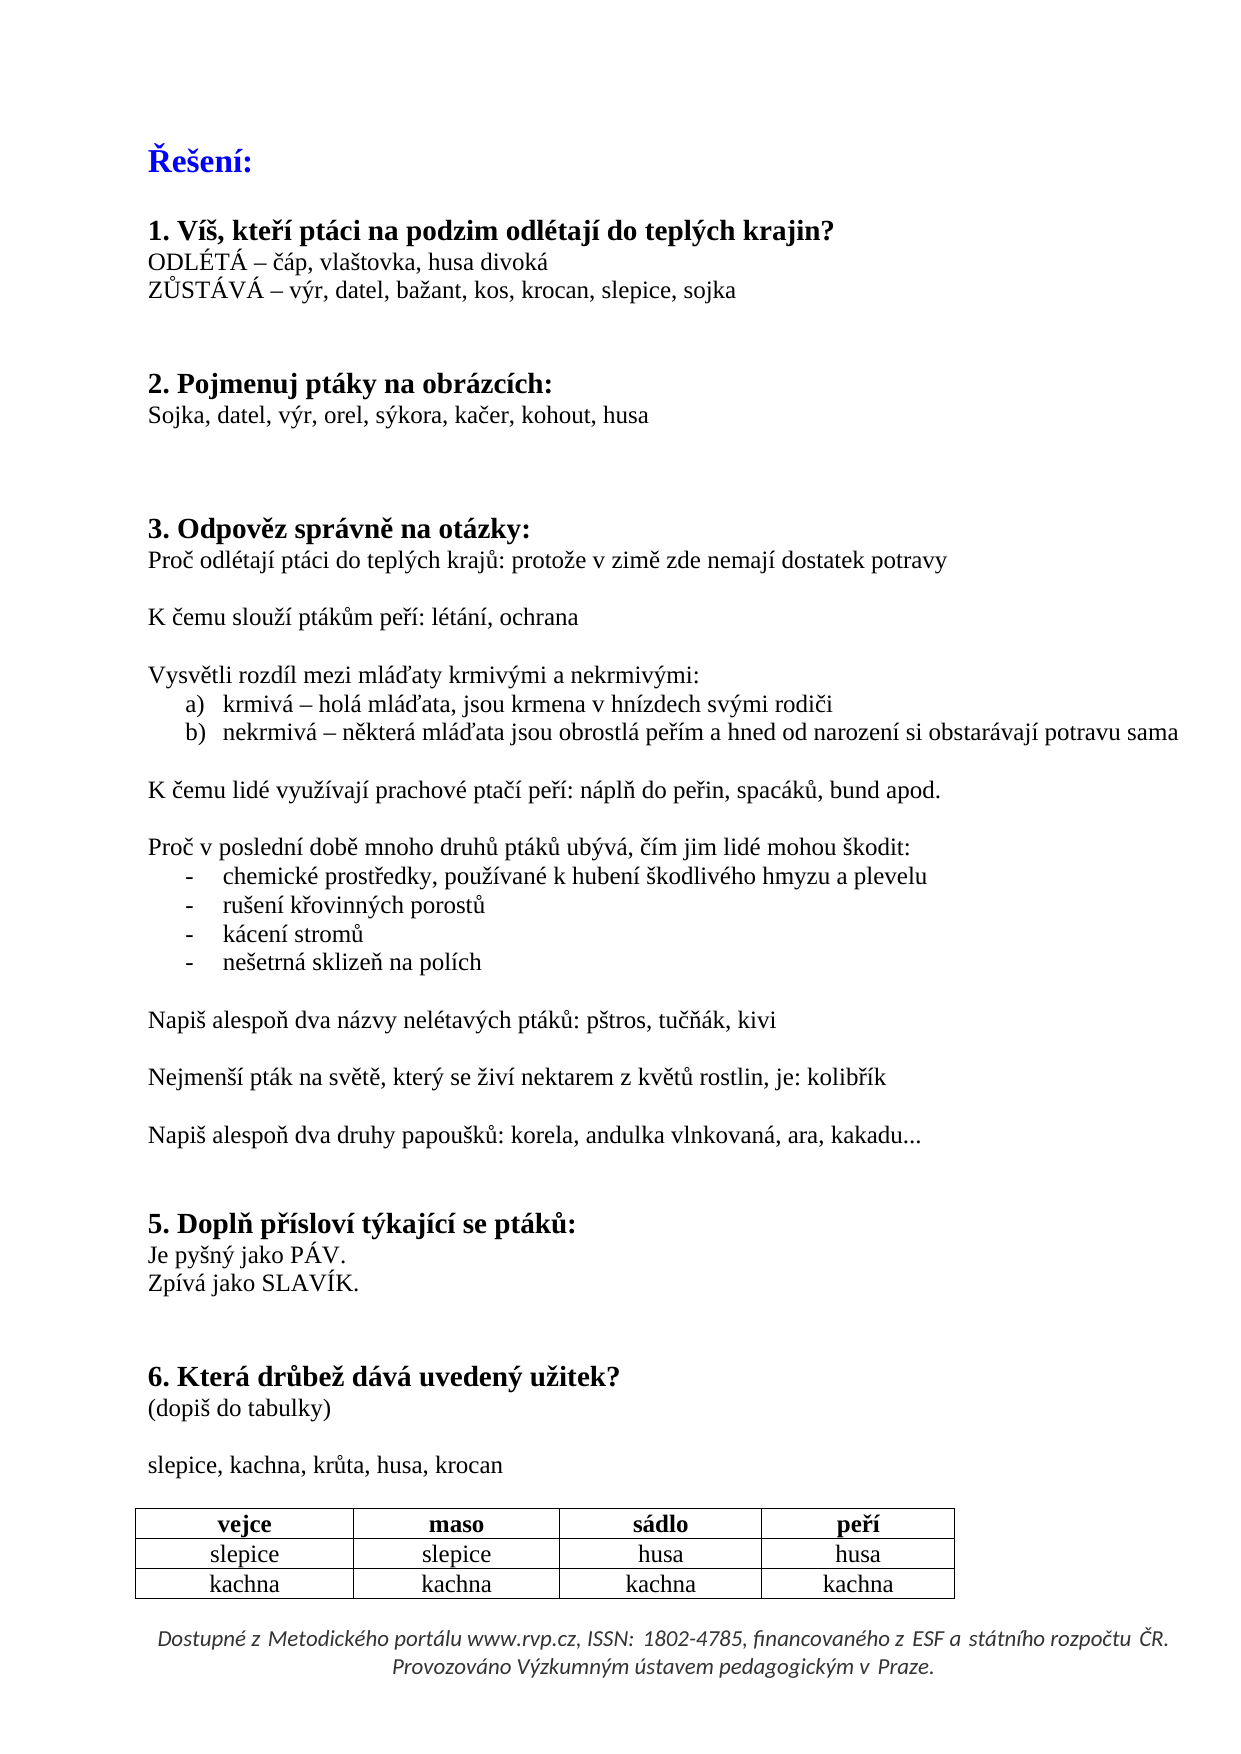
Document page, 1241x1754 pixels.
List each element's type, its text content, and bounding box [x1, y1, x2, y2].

text ZŮSTÁVÁ – výr, datel, bažant, kos, krocan, slepice, sojka [148, 275, 1181, 304]
text Napiš alespoň dva druhy papoušků: korela, andulka vlnkovaná, ara, kakadu... [148, 1120, 1181, 1149]
text 3. Odpověz správně na otázky: [148, 511, 1181, 545]
text Vysvětli rozdíl mezi mláďaty krmivými a nekrmivými: [148, 660, 1181, 689]
text Řešení: [148, 141, 1181, 179]
text K čemu slouží ptákům peří: létání, ochrana [148, 602, 1181, 631]
text Proč odlétají ptáci do teplých krajů: protože v zimě zde nemají dostatek potravy [148, 545, 1181, 574]
list rušení křovinných porostů [185, 890, 1181, 919]
table_cell kachna [354, 1569, 559, 1597]
table_header vejce [136, 1509, 353, 1538]
table_cell kachna [136, 1569, 353, 1597]
list nekrmivá – některá mláďata jsou obrostlá peřím a hned od narození si obstarávají potravu sama [185, 717, 1181, 746]
list nešetrná sklizeň na polích [185, 947, 1181, 976]
text Zpívá jako SLAVÍK. [148, 1268, 1181, 1297]
text 1. Víš, kteří ptáci na podzim odlétají do teplých krajin? [148, 213, 1181, 247]
text Je pyšný jako PÁV. [148, 1240, 1181, 1268]
list kácení stromů [185, 919, 1181, 947]
table_cell husa [560, 1539, 761, 1568]
text (dopiš do tabulky) [148, 1393, 1181, 1422]
text Sojka, datel, výr, orel, sýkora, kačer, kohout, husa [148, 400, 1181, 429]
text Nejmenší pták na světě, který se živí nektarem z květů rostlin, je: kolibřík [148, 1062, 1181, 1091]
table_cell slepice [136, 1539, 353, 1568]
text K čemu lidé využívají prachové ptačí peří: náplň do peřin, spacáků, bund apod. [148, 775, 1181, 804]
text 2. Pojmenuj ptáky na obrázcích: [148, 366, 1181, 400]
text Napiš alespoň dva názvy nelétavých ptáků: pštros, tučňák, kivi [148, 1005, 1181, 1034]
list krmivá – holá mláďata, jsou krmena v hnízdech svými rodiči [185, 689, 1181, 717]
text Proč v poslední době mnoho druhů ptáků ubývá, čím jim lidé mohou škodit: [148, 832, 1181, 861]
text 5. Doplň přísloví týkající se ptáků: [148, 1206, 1181, 1240]
table_cell slepice [354, 1539, 559, 1568]
table_header sádlo [560, 1509, 761, 1538]
table_header maso [354, 1509, 559, 1538]
text slepice, kachna, krůta, husa, krocan [148, 1451, 1181, 1479]
text 6. Která drůbež dává uvedený užitek? [148, 1359, 1181, 1393]
table_header peří [762, 1509, 954, 1538]
table_cell husa [762, 1539, 954, 1568]
table_cell kachna [762, 1569, 954, 1597]
list chemické prostředky, používané k hubení škodlivého hmyzu a plevelu [185, 861, 1181, 890]
table_cell kachna [560, 1569, 761, 1597]
text ODLÉTÁ – čáp, vlaštovka, husa divoká [148, 247, 1181, 275]
